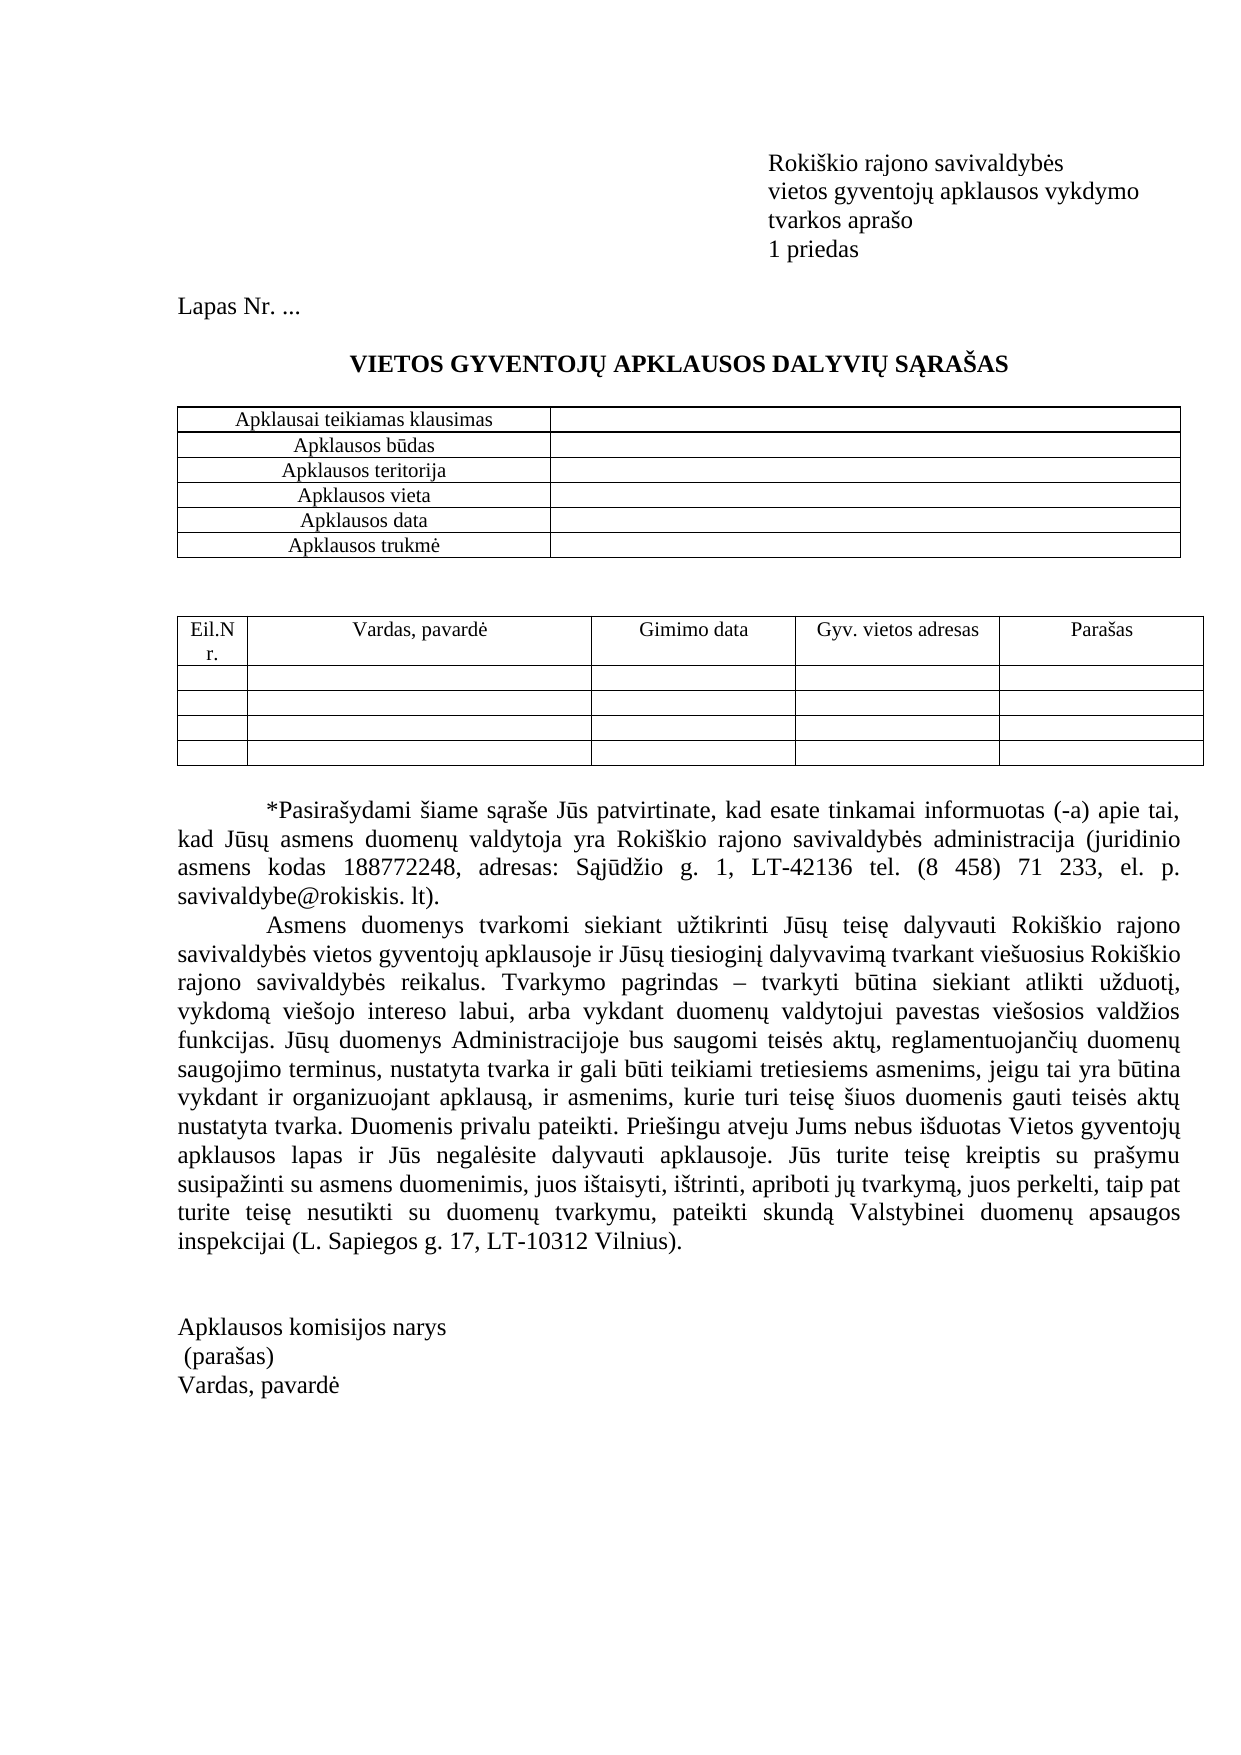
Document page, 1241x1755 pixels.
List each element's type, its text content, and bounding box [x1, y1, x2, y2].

table_cell [178, 666, 247, 690]
table_cell [248, 741, 591, 765]
table_header Gyv. vietos adresas [796, 617, 999, 665]
table_cell [592, 716, 795, 740]
text *Pasirašydami šiame sąraše Jūs patvirtinate, kad esate tinkamai informuotas (-a) apie tai, kad Jūsų asmens duomenų valdytoja yra Rokiškio rajono savivaldybės administracija (juridinio asmens kodas 188772248, adresas: Sąjūdžio g. 1, LT-42136 tel. (8 458) 71 233, el. p. savivaldybe@rokiskis. lt). [177, 795, 1181, 910]
text (parašas) [177, 1341, 1181, 1370]
text tvarkos aprašo [768, 205, 1181, 234]
table_cell [796, 741, 999, 765]
table_header [551, 408, 1180, 431]
table_cell [551, 458, 1180, 482]
table_header Vardas, pavardė [248, 617, 591, 665]
table_cell Apklausos teritorija [178, 458, 550, 482]
table_cell [178, 691, 247, 715]
table_cell Apklausos trukmė [178, 533, 550, 557]
table_cell [551, 508, 1180, 532]
table_cell [551, 433, 1180, 457]
table_cell [1000, 666, 1203, 690]
table_header Apklausai teikiamas klausimas [178, 408, 550, 431]
text Apklausos komisijos narys [177, 1312, 1181, 1341]
table_cell [796, 666, 999, 690]
text Vardas, pavardė [177, 1370, 1181, 1399]
text vietos gyventojų apklausos vykdymo [768, 176, 1181, 205]
table_cell [178, 741, 247, 765]
table_header Gimimo data [592, 617, 795, 665]
table_cell [1000, 741, 1203, 765]
table_header Parašas [1000, 617, 1203, 665]
text 1 priedas [768, 234, 1181, 263]
table_cell [551, 533, 1180, 557]
text Rokiškio rajono savivaldybės [768, 148, 1181, 176]
table_cell [796, 716, 999, 740]
table_cell Apklausos būdas [178, 433, 550, 457]
table_cell [248, 666, 591, 690]
table_cell [592, 741, 795, 765]
text Lapas Nr. ... [177, 291, 1181, 320]
table_cell [551, 483, 1180, 507]
table_cell Apklausos vieta [178, 483, 550, 507]
text Asmens duomenys tvarkomi siekiant užtikrinti Jūsų teisę dalyvauti Rokiškio rajono savivaldybės vietos gyventojų apklausoje ir Jūsų tiesioginį dalyvavimą tvarkant viešuosius Rokiškio rajono savivaldybės reikalus. Tvarkymo pagrindas – tvarkyti būtina siekiant atlikti užduotį, vykdomą viešojo intereso labui, arba vykdant duomenų valdytojui pavestas viešosios valdžios funkcijas. Jūsų duomenys Administracijoje bus saugomi teisės aktų, reglamentuojančių duomenų saugojimo terminus, nustatyta tvarka ir gali būti teikiami tretiesiems asmenims, jeigu tai yra būtina vykdant ir organizuojant apklausą, ir asmenims, kurie turi teisę šiuos duomenis gauti teisės aktų nustatyta tvarka. Duomenis privalu pateikti. Priešingu atveju Jums nebus išduotas Vietos gyventojų apklausos lapas ir Jūs negalėsite dalyvauti apklausoje. Jūs turite teisę kreiptis su prašymu susipažinti su asmens duomenimis, juos ištaisyti, ištrinti, apriboti jų tvarkymą, juos perkelti, taip pat turite teisę nesutikti su duomenų tvarkymu, pateikti skundą Valstybinei duomenų apsaugos inspekcijai (L. Sapiegos g. 17, LT-10312 Vilnius). [177, 910, 1181, 1255]
table_cell [178, 716, 247, 740]
table_header Eil.Nr. [178, 617, 247, 665]
table_cell [1000, 716, 1203, 740]
table_cell [248, 691, 591, 715]
text VIETOS GYVENTOJŲ APKLAUSOS DALYVIŲ SĄRAŠAS [177, 349, 1181, 378]
table_cell [592, 666, 795, 690]
table_cell [592, 691, 795, 715]
table_cell Apklausos data [178, 508, 550, 532]
table_cell [1000, 691, 1203, 715]
table_cell [796, 691, 999, 715]
table_cell [248, 716, 591, 740]
